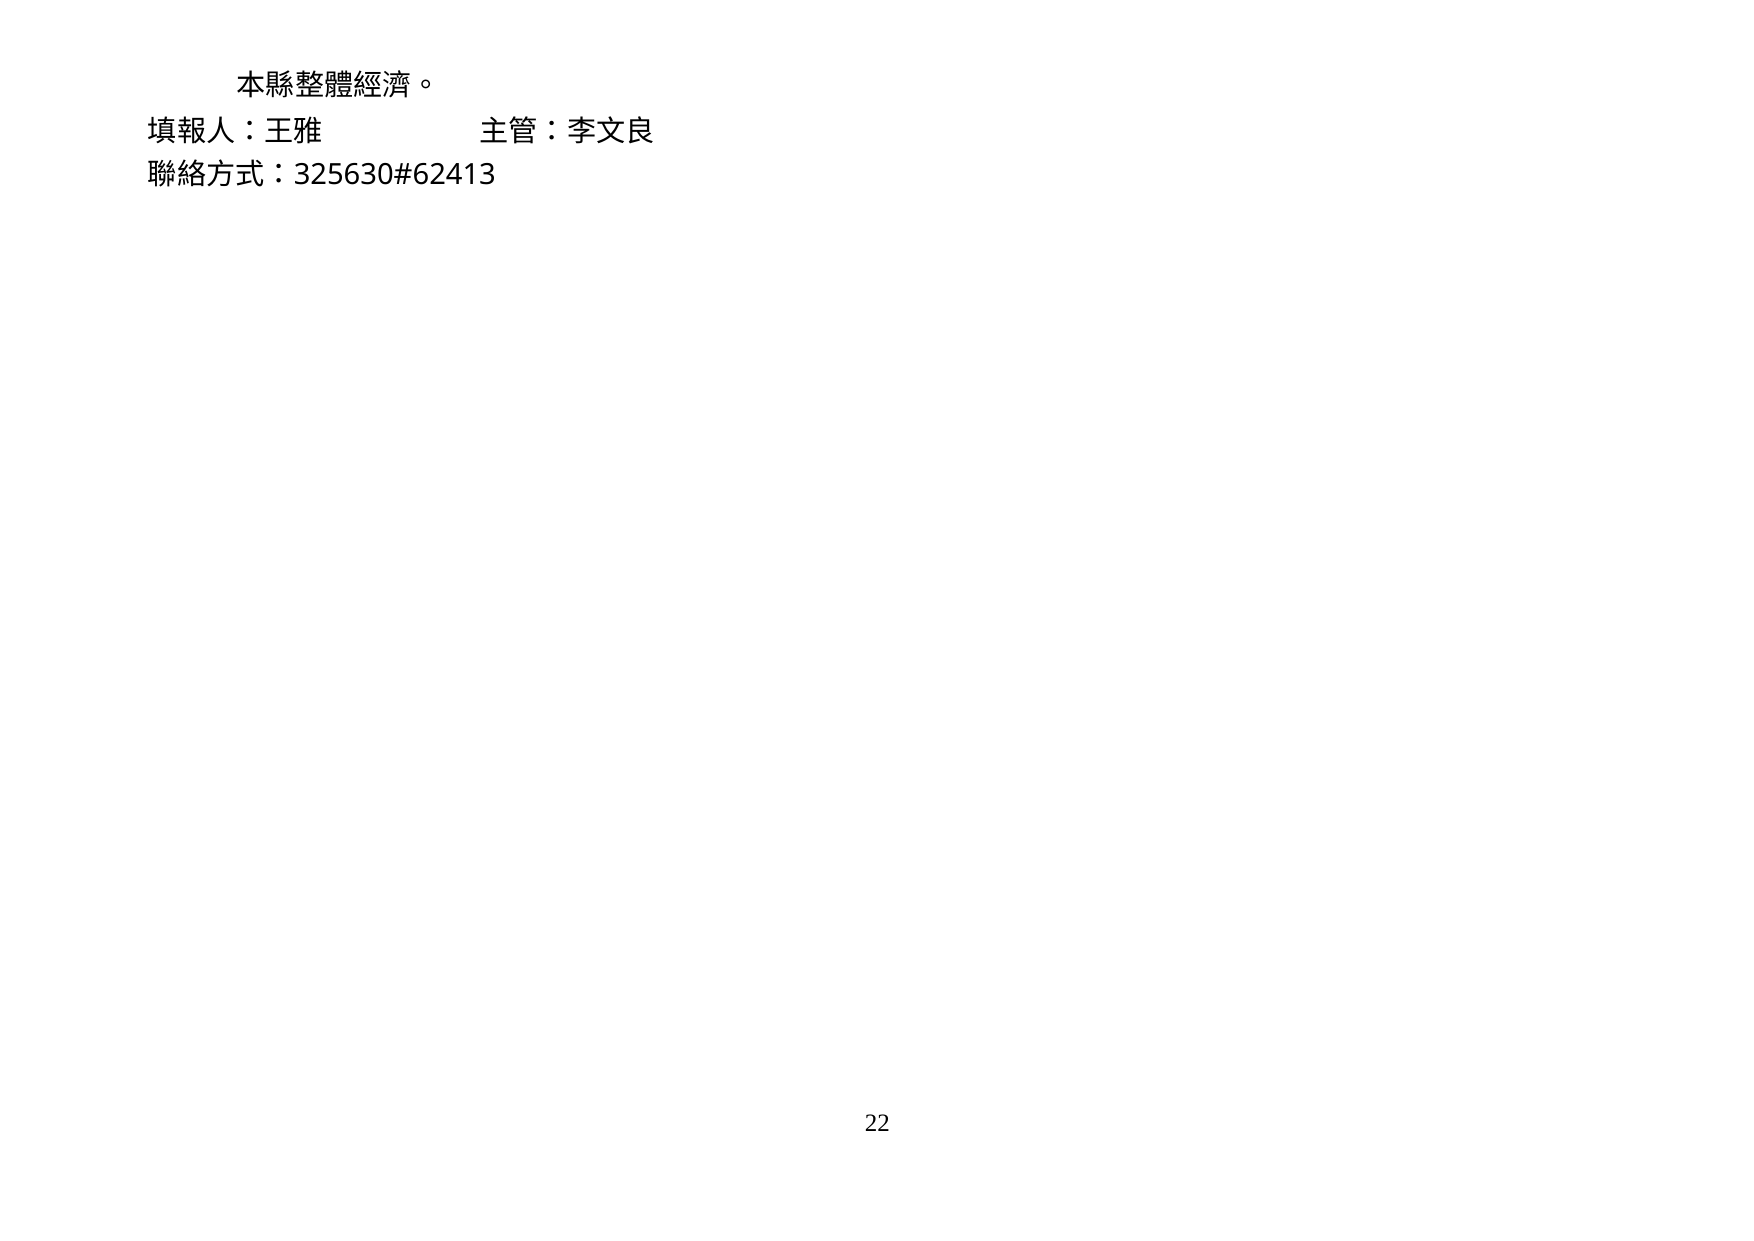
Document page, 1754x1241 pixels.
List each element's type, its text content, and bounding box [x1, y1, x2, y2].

list 本縣整體經濟。 [162, 59, 1606, 105]
text 聯絡方式：325630#62413 [148, 151, 1606, 193]
text 填報人：王雅 主管：李文良 [148, 105, 1606, 151]
